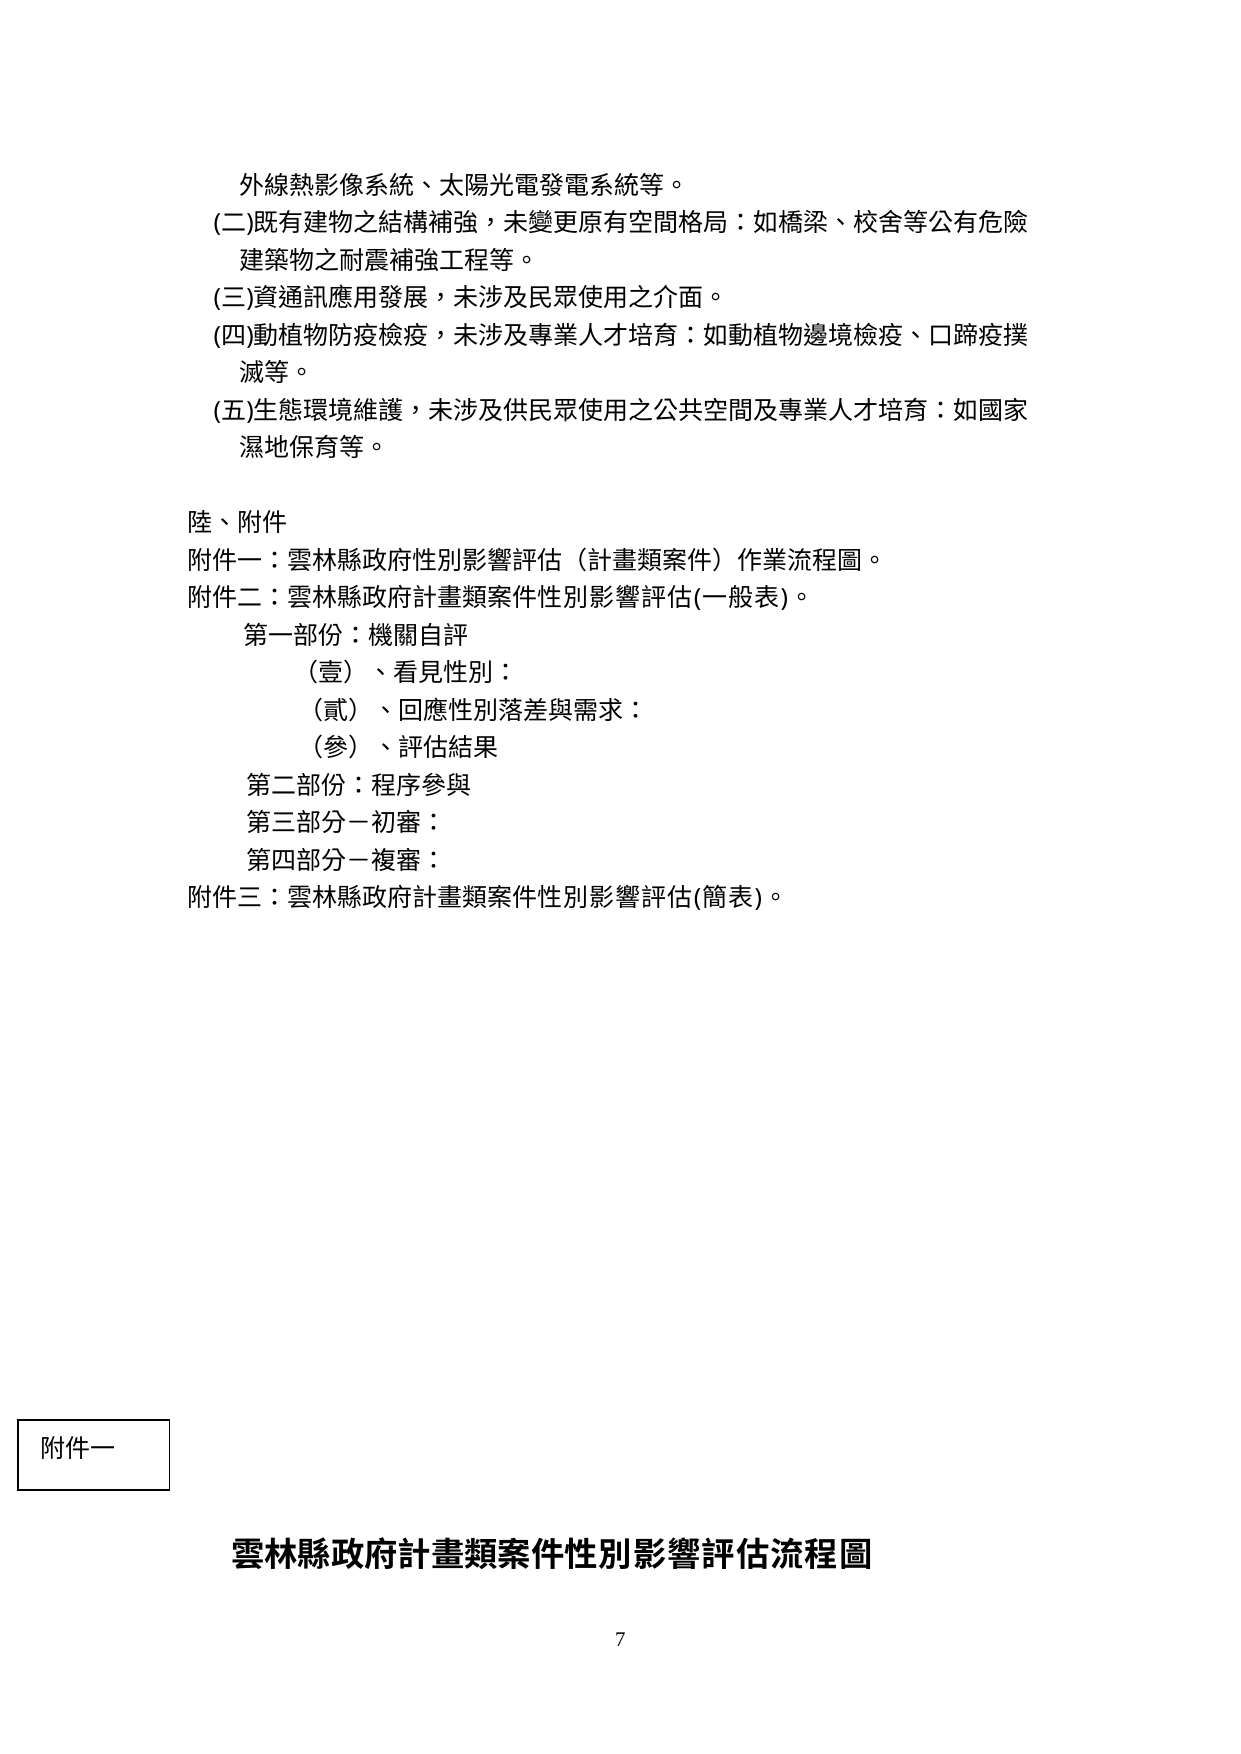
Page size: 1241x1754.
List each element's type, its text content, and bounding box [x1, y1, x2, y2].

text 雲林縣政府計畫類案件性別影響評估流程圖 [187, 1514, 1053, 1589]
text (五)生態環境維護，未涉及供民眾使用之公共空間及專業人才培育：如國家 [187, 389, 1053, 427]
text 附件二：雲林縣政府計畫類案件性別影響評估(一般表)。 [187, 577, 1053, 614]
text 附件一 [34, 1428, 154, 1464]
text 第二部份：程序參與 [187, 764, 1053, 802]
text 第四部分－複審： [187, 839, 1053, 877]
text 第一部份：機關自評 [187, 614, 1053, 652]
text 外線熱影像系統、太陽光電發電系統等。 [187, 164, 1053, 202]
text 濕地保育等。 [187, 427, 1053, 464]
text (四)動植物防疫檢疫，未涉及專業人才培育：如動植物邊境檢疫、口蹄疫撲 [187, 314, 1053, 352]
text （參）、評估結果 [187, 727, 1053, 764]
text （壹）、看見性別： [187, 652, 1053, 689]
text (二)既有建物之結構補強，未變更原有空間格局：如橋梁、校舍等公有危險 [187, 202, 1053, 239]
text 第三部分－初審： [187, 802, 1053, 839]
text (三)資通訊應用發展，未涉及民眾使用之介面。 [187, 277, 1053, 314]
text 陸、附件 [187, 502, 1053, 539]
text 建築物之耐震補強工程等。 [187, 239, 1053, 277]
text 附件一：雲林縣政府性別影響評估（計畫類案件）作業流程圖。 [187, 539, 1053, 577]
text （貳）、回應性別落差與需求： [187, 689, 1053, 727]
text 滅等。 [187, 352, 1053, 389]
text 附件三：雲林縣政府計畫類案件性別影響評估(簡表)。 [187, 877, 1053, 914]
